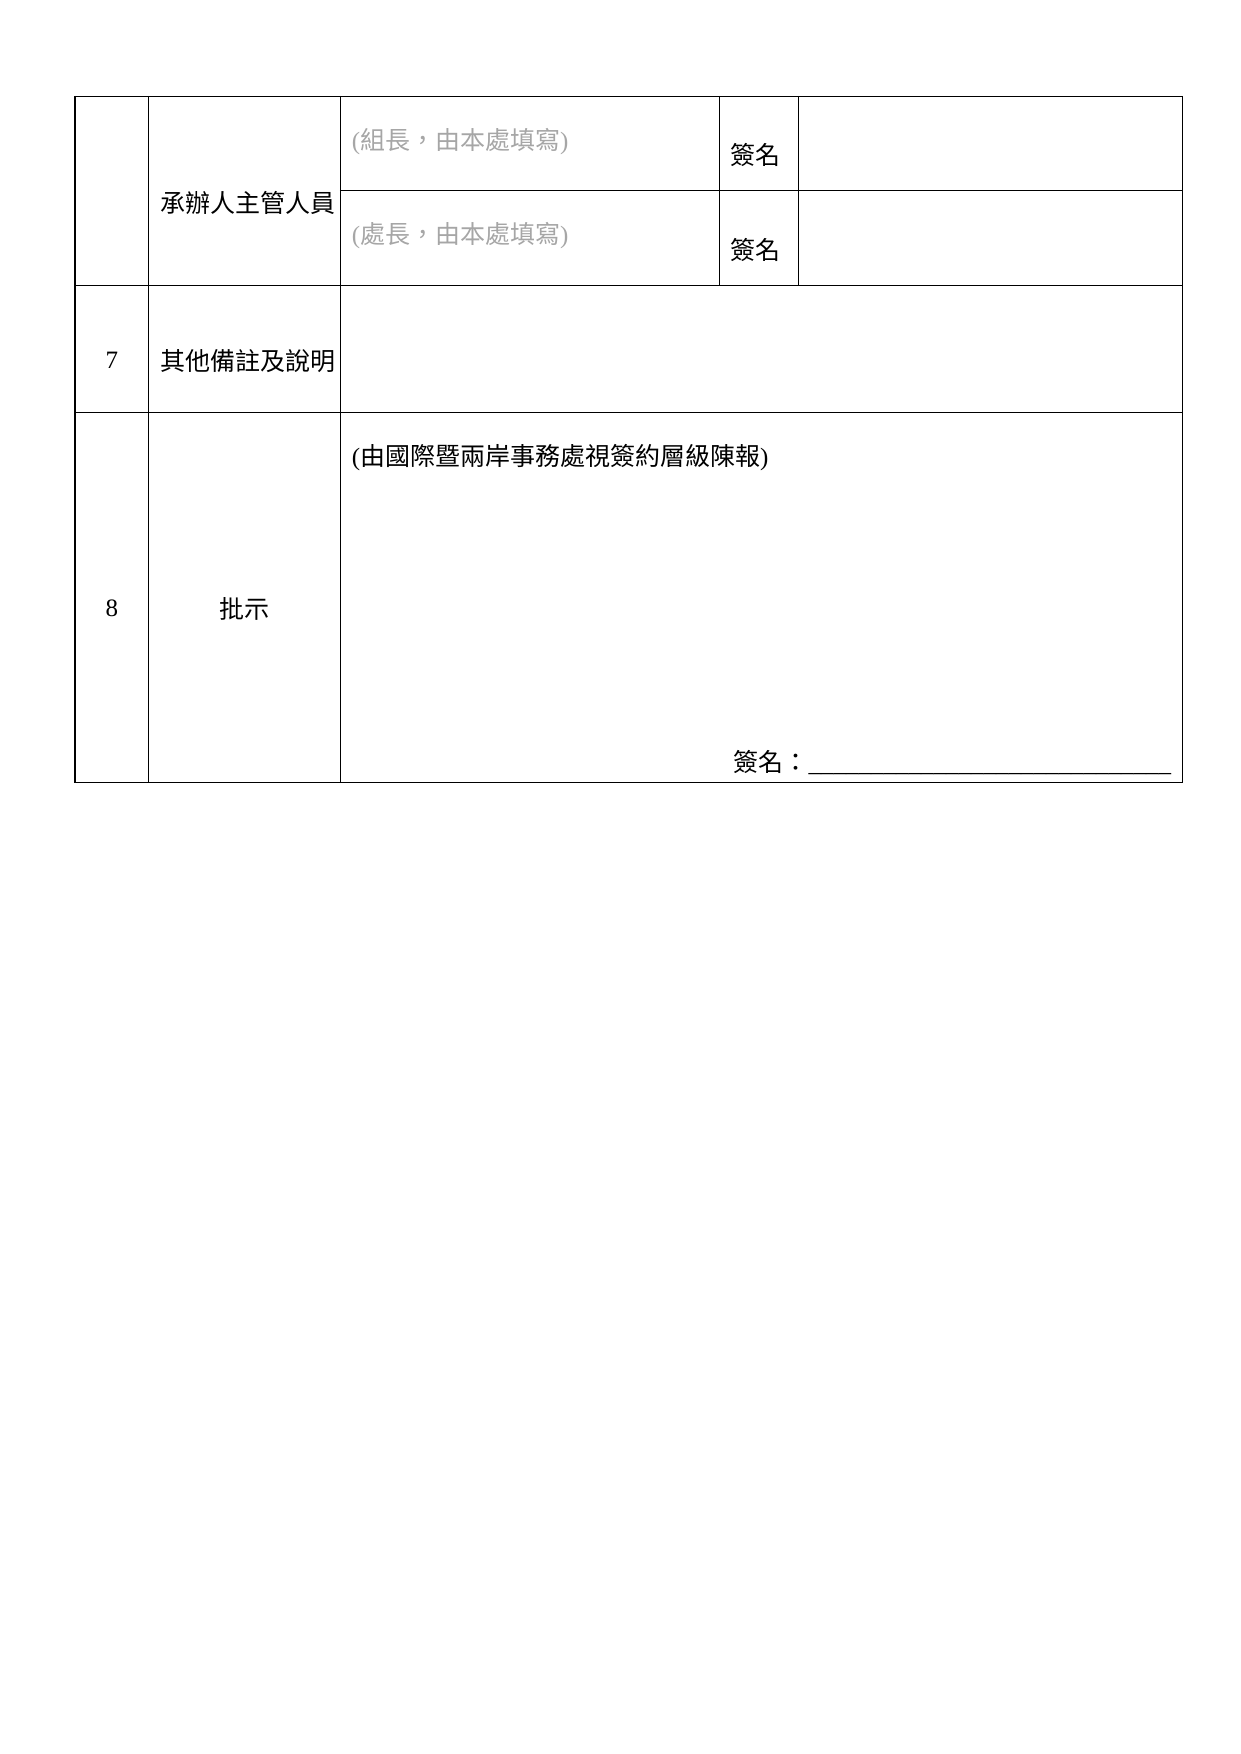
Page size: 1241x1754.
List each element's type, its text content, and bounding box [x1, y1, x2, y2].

table_cell 承辦人主管人員 [149, 97, 340, 285]
table_cell [341, 286, 1182, 412]
table_cell [76, 97, 148, 285]
table_cell 簽名 [720, 191, 798, 285]
table_cell 其他備註及說明 [149, 286, 340, 412]
table_cell 批示 [149, 413, 340, 782]
table_cell (由國際暨兩岸事務處視簽約層級陳報) 簽名：_____________________________ [341, 413, 1182, 782]
table_cell [799, 97, 1182, 190]
table_cell 簽名 [720, 97, 798, 190]
table_cell (組長，由本處填寫) [341, 97, 719, 190]
table_cell 7 [76, 286, 148, 412]
table_cell 8 [76, 413, 148, 782]
table_cell [799, 191, 1182, 285]
table_cell (處長，由本處填寫) [341, 191, 719, 285]
